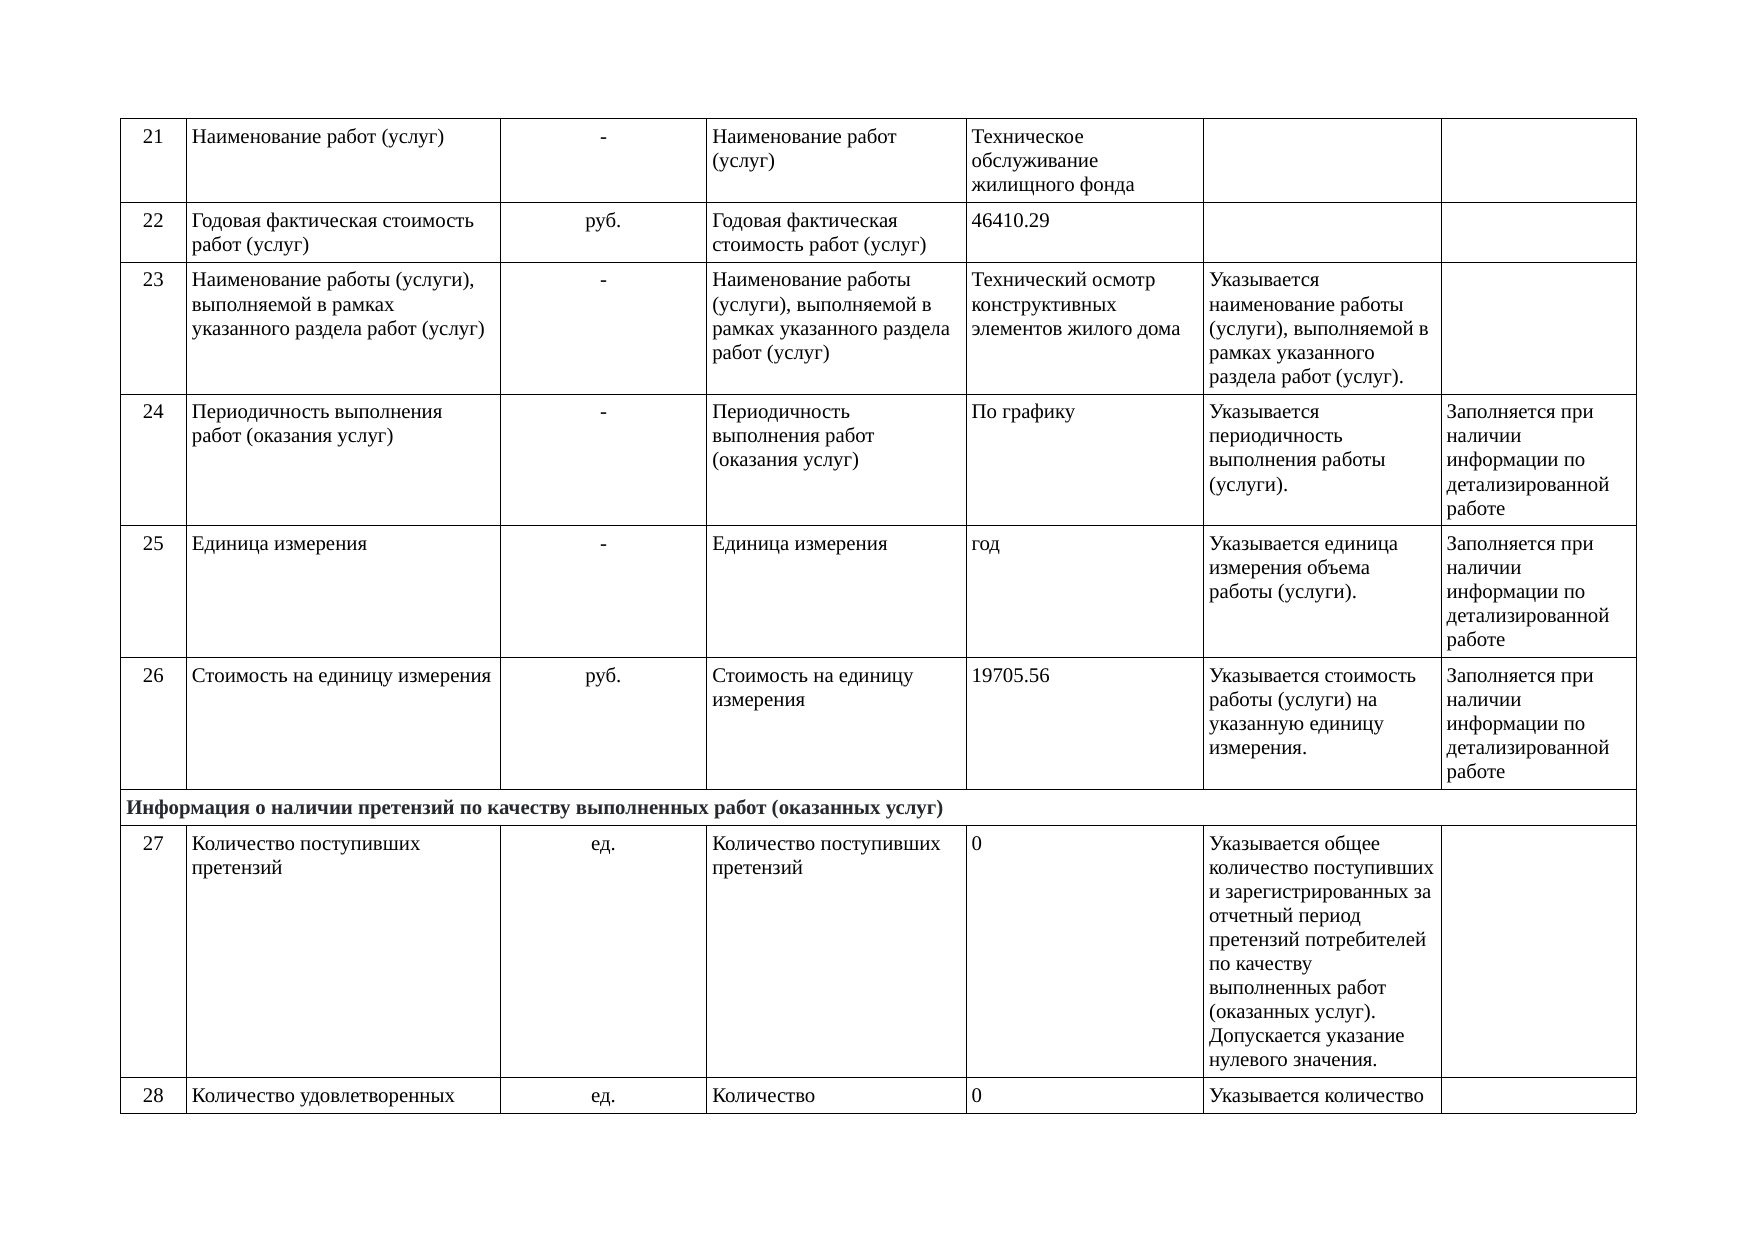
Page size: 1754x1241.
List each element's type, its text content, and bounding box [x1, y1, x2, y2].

table_cell - [501, 526, 706, 657]
table_cell [1442, 263, 1636, 393]
table_cell Единица измерения [187, 526, 500, 657]
table_cell [1204, 203, 1441, 262]
table_cell Наименование работы (услуги), выполняемой в рамках указанного раздела работ (услуг) [707, 263, 966, 393]
table_cell [1442, 203, 1636, 262]
table_cell Указывается периодичность выполнения работы (услуги). [1204, 395, 1441, 525]
table_cell Количество поступивших претензий [187, 826, 500, 1077]
table_cell - [501, 119, 706, 202]
table_cell - [501, 263, 706, 393]
table_cell Указывается стоимость работы (услуги) на указанную единицу измерения. [1204, 658, 1441, 789]
table_cell руб. [501, 658, 706, 789]
table_cell Единица измерения [707, 526, 966, 657]
table_cell По графику [967, 395, 1203, 525]
table_cell 27 [121, 826, 186, 1077]
table_cell [1442, 826, 1636, 1077]
table_cell 21 [121, 119, 186, 202]
table_cell 22 [121, 203, 186, 262]
table_cell ед. [501, 826, 706, 1077]
table_cell Количество [707, 1078, 966, 1112]
table_cell Заполняется при наличии информации по детализированной работе [1442, 395, 1636, 525]
table_cell Указывается общее количество поступивших и зарегистрированных за отчетный период претензий потребителей по качеству выполненных работ (оказанных услуг). Допускается указание нулевого значения. [1204, 826, 1441, 1077]
table_cell 19705,56 [967, 658, 1203, 789]
table_cell 24 [121, 395, 186, 525]
table_cell Информация о наличии претензий по качеству выполненных работ (оказанных услуг) [121, 790, 1636, 825]
table_cell Годовая фактическая стоимость работ (услуг) [187, 203, 500, 262]
table_cell 26 [121, 658, 186, 789]
table_cell Количество поступивших претензий [707, 826, 966, 1077]
table_cell год [967, 526, 1203, 657]
table_cell Наименование работ (услуг) [187, 119, 500, 202]
table_cell Указывается единица измерения объема работы (услуги). [1204, 526, 1441, 657]
table_cell [1442, 1078, 1636, 1112]
table_cell Периодичность выполнения работ (оказания услуг) [187, 395, 500, 525]
table_cell Стоимость на единицу измерения [187, 658, 500, 789]
table_cell Годовая фактическая стоимость работ (услуг) [707, 203, 966, 262]
table_cell Периодичность выполнения работ (оказания услуг) [707, 395, 966, 525]
table_cell 25 [121, 526, 186, 657]
table_cell Стоимость на единицу измерения [707, 658, 966, 789]
table_cell [1204, 119, 1441, 202]
table_cell Техническое обслуживание жилищного фонда [967, 119, 1203, 202]
table_cell [1442, 119, 1636, 202]
table_cell Заполняется при наличии информации по детализированной работе [1442, 658, 1636, 789]
table_cell - [501, 395, 706, 525]
table_cell 0 [967, 826, 1203, 1077]
table_cell Количество удовлетворенных [187, 1078, 500, 1112]
table_cell Указывается наименование работы (услуги), выполняемой в рамках указанного раздела работ (услуг). [1204, 263, 1441, 393]
table_cell ед. [501, 1078, 706, 1112]
table_cell руб. [501, 203, 706, 262]
table_cell Наименование работ (услуг) [707, 119, 966, 202]
table_cell Технический осмотр конструктивных элементов жилого дома [967, 263, 1203, 393]
table_cell Заполняется при наличии информации по детализированной работе [1442, 526, 1636, 657]
table_cell 28 [121, 1078, 186, 1112]
table_cell 23 [121, 263, 186, 393]
table_cell 46410,29 [967, 203, 1203, 262]
table_cell Указывается количество [1204, 1078, 1441, 1112]
table_cell Наименование работы (услуги), выполняемой в рамках указанного раздела работ (услуг) [187, 263, 500, 393]
table_cell 0 [967, 1078, 1203, 1112]
